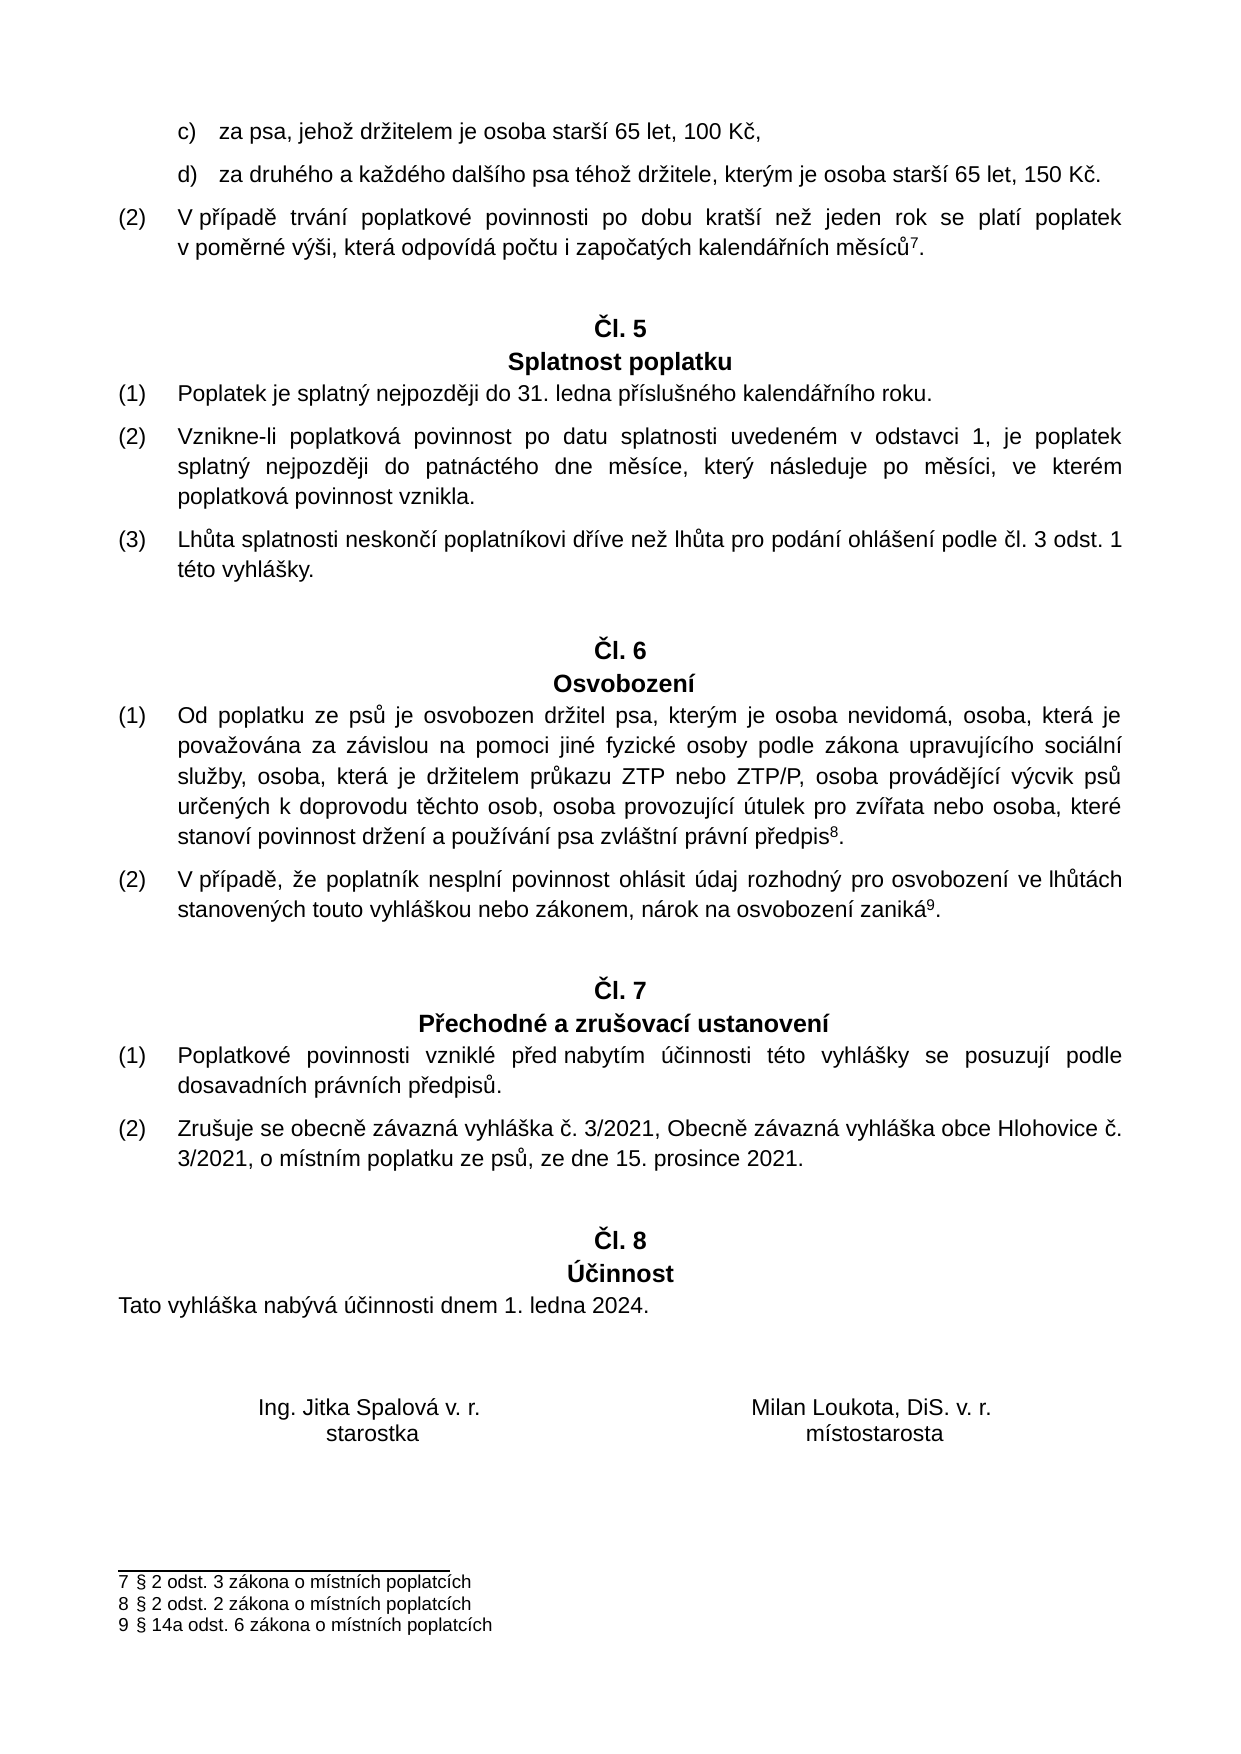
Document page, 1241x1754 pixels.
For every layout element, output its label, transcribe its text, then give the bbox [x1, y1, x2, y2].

list za druhého a každého dalšího psa téhož držitele, kterým je osoba starší 65 let, 150 Kč. [177, 161, 1122, 187]
table_header Milan Loukota, DiS. v. r. místostarosta [620, 1334, 1122, 1452]
subtitle Čl. 7 Přechodné a zrušovací ustanovení [118, 976, 1122, 1038]
list Vznikne-li poplatková povinnost po datu splatnosti uvedeném v odstavci 1, je poplatek splatný nejpozději do patnáctého dne měsíce, který následuje po měsíci, ve kterém poplatková povinnost vznikla. [118, 423, 1122, 509]
list V případě, že poplatník nesplní povinnost ohlásit údaj rozhodný pro osvobození ve lhůtách stanovených touto vyhláškou nebo zákonem, nárok na osvobození zaniká. [118, 866, 1122, 922]
subtitle Čl. 8 Účinnost [118, 1226, 1122, 1287]
list § 14a odst. 6 zákona o místních poplatcích [118, 1614, 1122, 1635]
list V případě trvání poplatkové povinnosti po dobu kratší než jeden rok se platí poplatek v poměrné výši, která odpovídá počtu i započatých kalendářních měsíců. [118, 203, 1122, 260]
table_header Ing. Jitka Spalová v. r. starostka [118, 1334, 620, 1452]
subtitle Čl. 5 Splatnost poplatku [118, 314, 1122, 376]
list Od poplatku ze psů je osvobozen držitel psa, kterým je osoba nevidomá, osoba, která je považována za závislou na pomoci jiné fyzické osoby podle zákona upravujícího sociální služby, osoba, která je držitelem průkazu ZTP nebo ZTP/P, osoba provádějící výcvik psů určených k doprovodu těchto osob, osoba provozující útulek pro zvířata nebo osoba, které stanoví povinnost držení a používání psa zvláštní právní předpis. [118, 702, 1122, 849]
list Zrušuje se obecně závazná vyhláška č. 3/2021, Obecně závazná vyhláška obce Hlohovice č. 3/2021, o místním poplatku ze psů, ze dne 15. prosince 2021. [118, 1115, 1122, 1172]
text Tato vyhláška nabývá účinnosti dnem 1. ledna 2024. [118, 1292, 1122, 1318]
subtitle Čl. 6 Osvobození [118, 636, 1122, 698]
list Poplatkové povinnosti vzniklé před nabytím účinnosti této vyhlášky se posuzují podle dosavadních právních předpisů. [118, 1042, 1122, 1099]
list § 2 odst. 2 zákona o místních poplatcích [118, 1592, 1122, 1614]
list za psa, jehož držitelem je osoba starší 65 let, 100 Kč, [177, 118, 1122, 144]
list § 2 odst. 3 zákona o místních poplatcích [118, 1571, 1122, 1592]
list Lhůta splatnosti neskončí poplatníkovi dříve než lhůta pro podání ohlášení podle čl. 3 odst. 1 této vyhlášky. [118, 526, 1122, 582]
list Poplatek je splatný nejpozději do 31. ledna příslušného kalendářního roku. [118, 380, 1122, 406]
